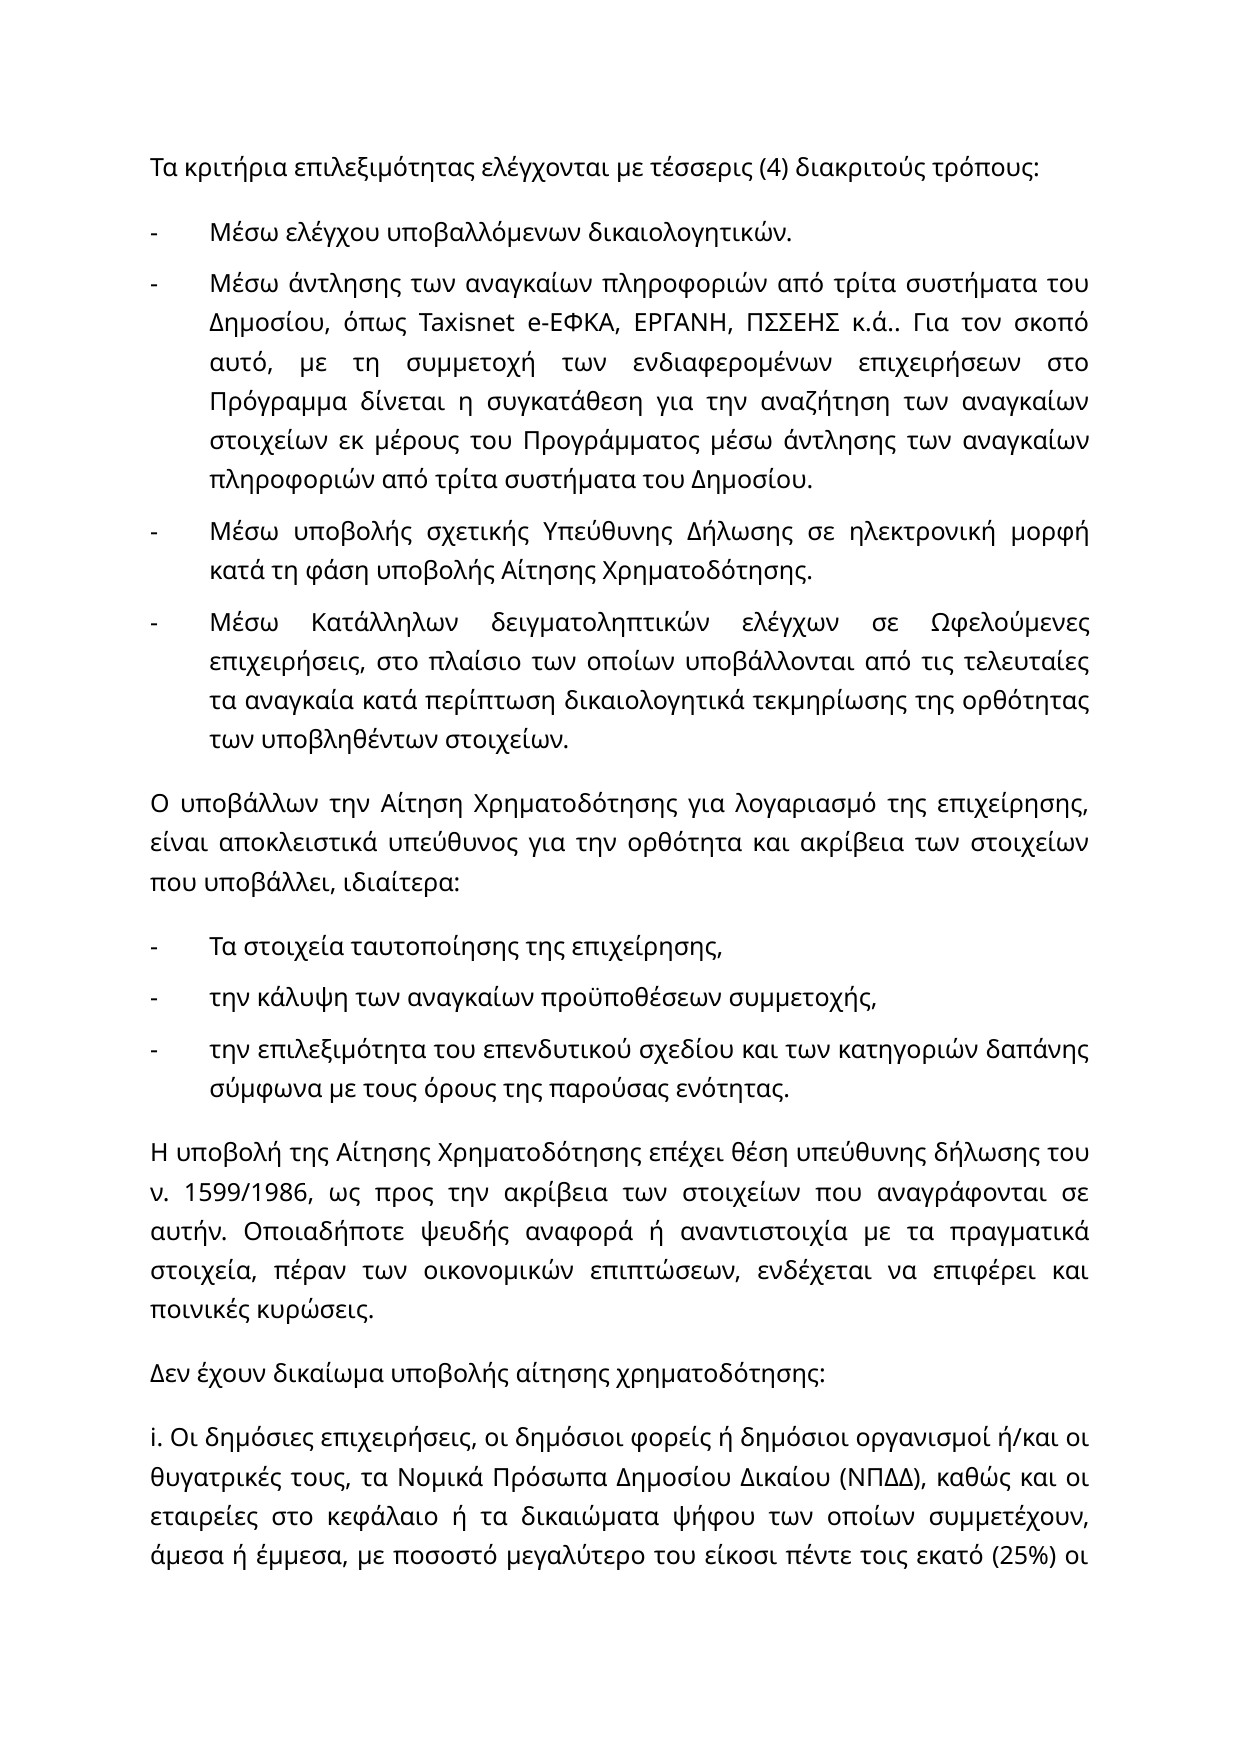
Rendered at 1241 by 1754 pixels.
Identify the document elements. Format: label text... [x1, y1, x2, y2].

list - Μέσω Κατάλληλων δειγματοληπτικών ελέγχων σε Ωφελούμενες επιχειρήσεις, στο πλαίσιο των οποίων υποβάλλονται από τις τελευταίες τα αναγκαία κατά περίπτωση δικαιολογητικά τεκμηρίωσης της ορθότητας των υποβληθέντων στοιχείων. [150, 604, 1090, 756]
text i. Οι δημόσιες επιχειρήσεις, οι δημόσιοι φορείς ή δημόσιοι οργανισμοί ή/και οι θυγατρικές τους, τα Νομικά Πρόσωπα Δημοσίου Δικαίου (ΝΠΔΔ), καθώς και οι εταιρείες στο κεφάλαιο ή τα δικαιώματα ψήφου των οποίων συμμετέχουν, άμεσα ή έμμεσα, με ποσοστό μεγαλύτερο του είκοσι πέντε τοις εκατό (25%) οι [150, 1420, 1090, 1572]
text Ο υποβάλλων την Αίτηση Χρηματοδότησης για λογαριασμό της επιχείρησης, είναι αποκλειστικά υπεύθυνος για την ορθότητα και ακρίβεια των στοιχείων που υποβάλλει, ιδιαίτερα: [150, 786, 1090, 898]
text Η υποβολή της Αίτησης Χρηματοδότησης επέχει θέση υπεύθυνης δήλωσης του ν. 1599/1986, ως προς την ακρίβεια των στοιχείων που αναγράφονται σε αυτήν. Οποιαδήποτε ψευδής αναφορά ή αναντιστοιχία με τα πραγματικά στοιχεία, πέραν των οικονομικών επιπτώσεων, ενδέχεται να επιφέρει και ποινικές κυρώσεις. [150, 1135, 1090, 1326]
list - Μέσω υποβολής σχετικής Υπεύθυνης Δήλωσης σε ηλεκτρονική μορφή κατά τη φάση υποβολής Αίτησης Χρηματοδότησης. [150, 513, 1090, 587]
text Τα κριτήρια επιλεξιμότητας ελέγχονται με τέσσερις (4) διακριτούς τρόπους: [150, 150, 1090, 184]
list - Μέσω ελέγχου υποβαλλόμενων δικαιολογητικών. [150, 214, 1090, 248]
list - την επιλεξιμότητα του επενδυτικού σχεδίου και των κατηγοριών δαπάνης σύμφωνα με τους όρους της παρούσας ενότητας. [150, 1032, 1090, 1105]
list - την κάλυψη των αναγκαίων προϋποθέσεων συμμετοχής, [150, 980, 1090, 1014]
text Δεν έχουν δικαίωμα υποβολής αίτησης χρηματοδότησης: [150, 1356, 1090, 1390]
list - Μέσω άντλησης των αναγκαίων πληροφοριών από τρίτα συστήματα του Δημοσίου, όπως Taxisnet e-ΕΦΚΑ, ΕΡΓΑΝΗ, ΠΣΣΕΗΣ κ.ά.. Για τον σκοπό αυτό, με τη συμμετοχή των ενδιαφερομένων επιχειρήσεων στο Πρόγραμμα δίνεται η συγκατάθεση για την αναζήτηση των αναγκαίων στοιχείων εκ μέρους του Προγράμματος μέσω άντλησης των αναγκαίων πληροφοριών από τρίτα συστήματα του Δημοσίου. [150, 266, 1090, 496]
list - Τα στοιχεία ταυτοποίησης της επιχείρησης, [150, 928, 1090, 962]
